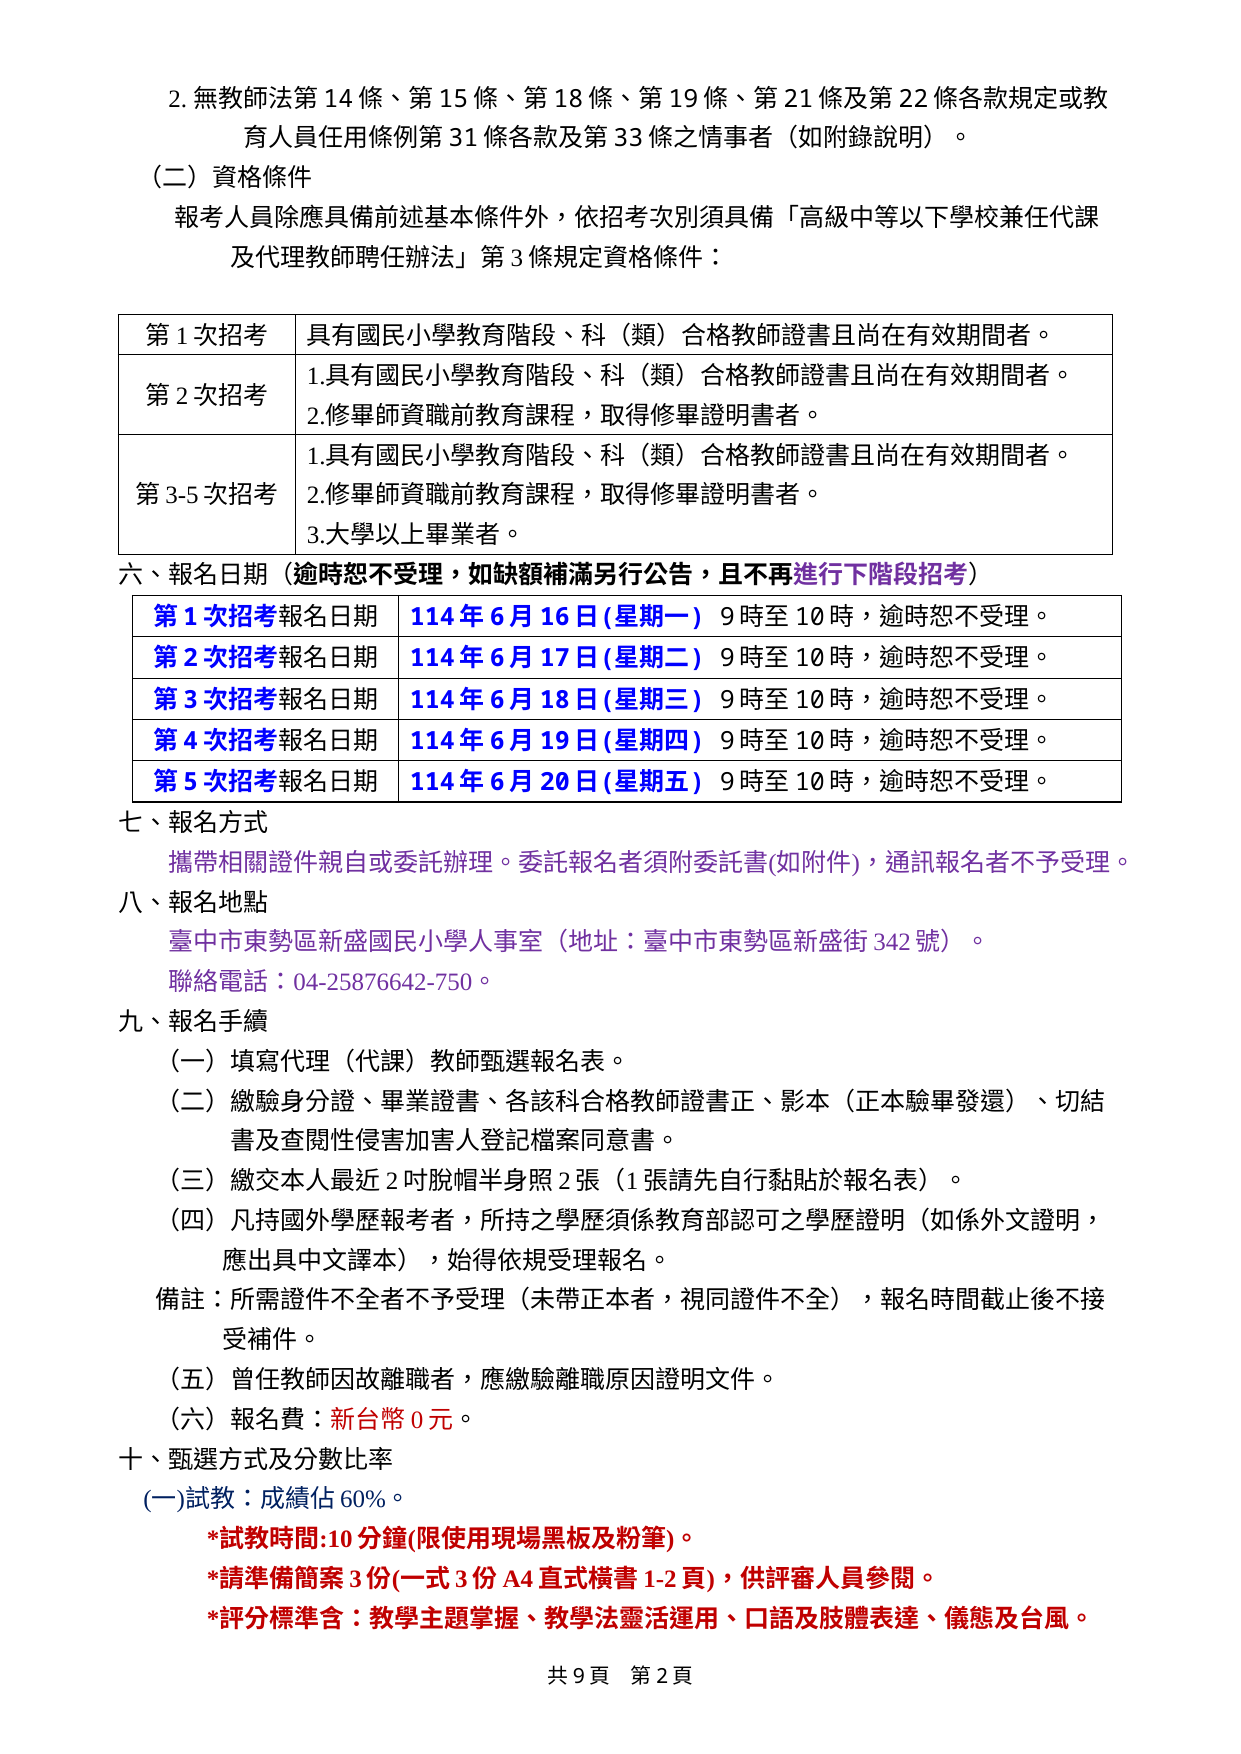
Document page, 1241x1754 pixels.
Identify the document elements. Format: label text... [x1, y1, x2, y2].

table_cell 1.具有國民小學教育階段、科（類）合格教師證書且尚在有效期間者。 2.修畢師資職前教育課程，取得修畢證明書者。 [296, 355, 1112, 434]
text 報考人員除應具備前述基本條件外，依招考次別須具備「高級中等以下學校兼任代課及代理教師聘任辦法」第3條規定資格條件： [118, 197, 1122, 311]
table_header 具有國民小學教育階段、科（類）合格教師證書且尚在有效期間者。 [296, 315, 1112, 354]
table_header 114年6月16日(星期一) 9時至10時，逾時恕不受理。 [399, 596, 1121, 636]
table_header 第1次招考報名日期 [133, 596, 398, 636]
text （二）資格條件 [118, 158, 1122, 194]
text 六、報名日期（逾時恕不受理，如缺額補滿另行公告，且不再進行下階段招考） [118, 555, 1122, 591]
text （一）填寫代理（代課）教師甄選報名表。 [118, 1041, 1122, 1077]
table_cell 114年6月19日(星期四) 9時至10時，逾時恕不受理。 [399, 720, 1121, 760]
table_cell 第3次招考報名日期 [133, 679, 398, 719]
text 2. 無教師法第14條、第15條、第18條、第19條、第21條及第22條各款規定或教育人員任用條例第31條各款及第33條之情事者（如附錄說明）。 [118, 78, 1122, 154]
table_cell 第4次招考報名日期 [133, 720, 398, 760]
text 備註：所需證件不全者不予受理（未帶正本者，視同證件不全），報名時間截止後不接受補件。 [156, 1280, 1122, 1356]
table_header 第1次招考 [119, 315, 295, 354]
text （三）繳交本人最近2吋脫帽半身照2張（1張請先自行黏貼於報名表）。 [156, 1161, 1122, 1197]
text *評分標準含：教學主題掌握、教學法靈活運用、口語及肢體表達、儀態及台風。 [207, 1598, 1122, 1634]
text 八、報名地點 臺中市東勢區新盛國民小學人事室（地址：臺中市東勢區新盛街342號）。 [118, 882, 1122, 958]
table_cell 第2次招考報名日期 [133, 637, 398, 677]
text *請準備簡案3份(一式3份A4直式橫書1-2頁)，供評審人員參閱。 [207, 1558, 1122, 1595]
text 九、報名手續 [118, 1001, 1122, 1038]
table_cell 第3-5次招考 [119, 435, 295, 554]
table_cell 第5次招考報名日期 [133, 761, 398, 801]
table_cell 第2次招考 [119, 355, 295, 434]
text 十、甄選方式及分數比率 [118, 1439, 1122, 1475]
text 七、報名方式 攜帶相關證件親自或委託辦理。委託報名者須附委託書(如附件)，通訊報名者不予受理。 [118, 802, 1152, 878]
text (一)試教：成績佔60%。 *試教時間:10分鐘(限使用現場黑板及粉筆)。 [118, 1479, 1122, 1555]
text （四）凡持國外學歷報考者，所持之學歷須係教育部認可之學歷證明（如係外文證明，應出具中文譯本），始得依規受理報名。 [156, 1200, 1122, 1276]
text 聯絡電話：04-25876642-750。 [168, 962, 1122, 998]
text （六）報名費：新台幣0元。 [156, 1399, 1122, 1436]
text （五）曾任教師因故離職者，應繳驗離職原因證明文件。 [156, 1359, 1122, 1396]
table_cell 114年6月17日(星期二) 9時至10時，逾時恕不受理。 [399, 637, 1121, 677]
table_cell 114年6月18日(星期三) 9時至10時，逾時恕不受理。 [399, 679, 1121, 719]
table_cell 114年6月20日(星期五) 9時至10時，逾時恕不受理。 [399, 761, 1121, 801]
table_cell 1.具有國民小學教育階段、科（類）合格教師證書且尚在有效期間者。 2.修畢師資職前教育課程，取得修畢證明書者。 3.大學以上畢業者。 [296, 435, 1112, 554]
text （二）繳驗身分證、畢業證書、各該科合格教師證書正、影本（正本驗畢發還）、切結書及查閱性侵害加害人登記檔案同意書。 [156, 1081, 1122, 1157]
